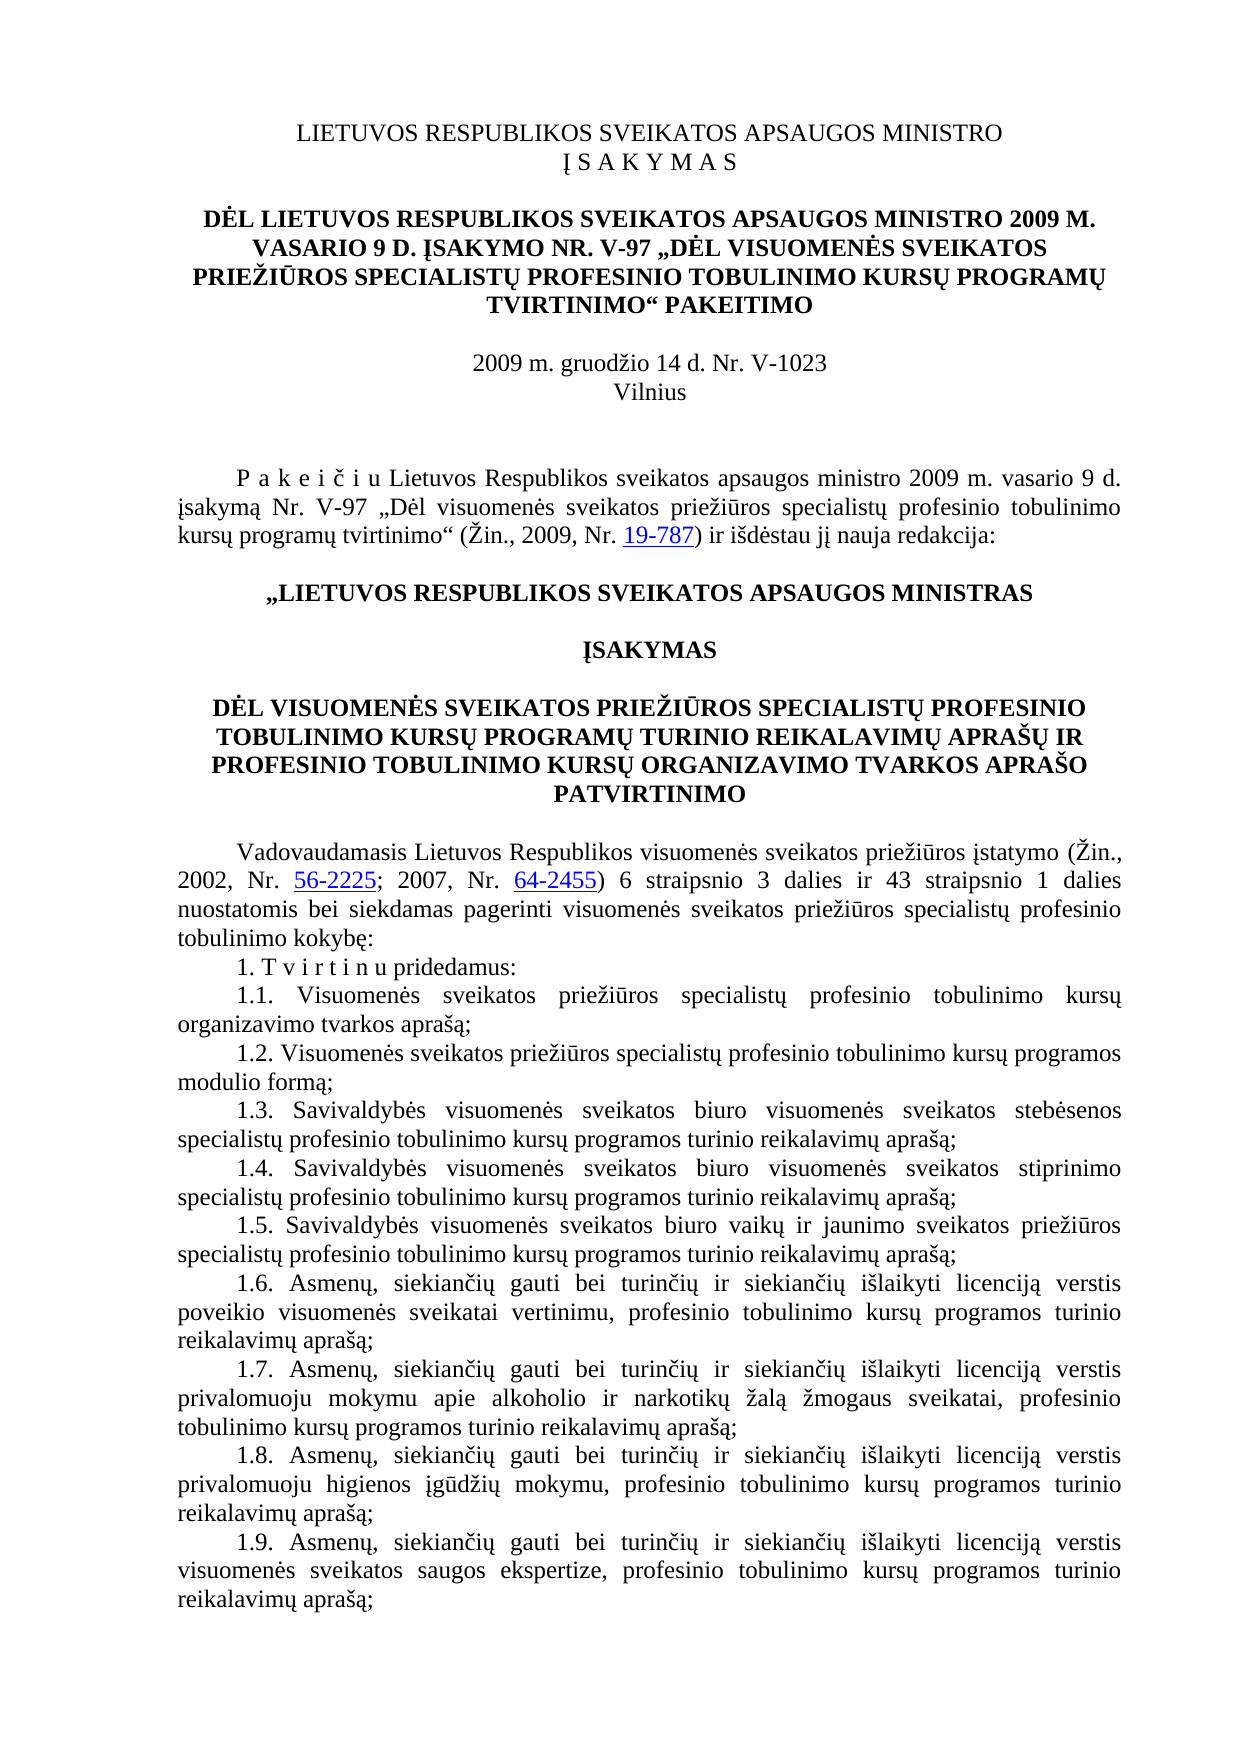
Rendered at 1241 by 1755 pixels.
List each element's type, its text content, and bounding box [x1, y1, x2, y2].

text 1.4. Savivaldybės visuomenės sveikatos biuro visuomenės sveikatos stiprinimo specialistų profesinio tobulinimo kursų programos turinio reikalavimų aprašą; [177, 1153, 1122, 1211]
text „LIETUVOS RESPUBLIKOS SVEIKATOS APSAUGOS MINISTRAS [177, 578, 1122, 607]
text 1.6. Asmenų, siekiančių gauti bei turinčių ir siekiančių išlaikyti licenciją verstis poveikio visuomenės sveikatai vertinimu, profesinio tobulinimo kursų programos turinio reikalavimų aprašą; [177, 1268, 1122, 1354]
text 1.9. Asmenų, siekiančių gauti bei turinčių ir siekiančių išlaikyti licenciją verstis visuomenės sveikatos saugos ekspertize, profesinio tobulinimo kursų programos turinio reikalavimų aprašą; [177, 1527, 1122, 1613]
text 1. T v i r t i n u pridedamus: [177, 952, 1122, 981]
text Vilnius [177, 377, 1122, 406]
text P a k e i č i u Lietuvos Respublikos sveikatos apsaugos ministro 2009 m. vasario 9 d. įsakymą Nr. V-97 „Dėl visuomenės sveikatos priežiūros specialistų profesinio tobulinimo kursų programų tvirtinimo“ (Žin., 2009, Nr. 19-787) ir išdėstau jį nauja redakcija: [177, 463, 1122, 549]
text 1.8. Asmenų, siekiančių gauti bei turinčių ir siekiančių išlaikyti licenciją verstis privalomuoju higienos įgūdžių mokymu, profesinio tobulinimo kursų programos turinio reikalavimų aprašą; [177, 1441, 1122, 1527]
text Vadovaudamasis Lietuvos Respublikos visuomenės sveikatos priežiūros įstatymo (Žin., 2002, Nr. 56-2225; 2007, Nr. 64-2455) 6 straipsnio 3 dalies ir 43 straipsnio 1 dalies nuostatomis bei siekdamas pagerinti visuomenės sveikatos priežiūros specialistų profesinio tobulinimo kokybę: [177, 837, 1122, 952]
text 1.5. Savivaldybės visuomenės sveikatos biuro vaikų ir jaunimo sveikatos priežiūros specialistų profesinio tobulinimo kursų programos turinio reikalavimų aprašą; [177, 1211, 1122, 1268]
text ĮSAKYMAS [177, 636, 1122, 664]
text DĖL LIETUVOS RESPUBLIKOS SVEIKATOS APSAUGOS MINISTRO 2009 M. VASARIO 9 D. ĮSAKYMO Nr. V-97 „DĖL VISUOMENĖS SVEIKATOS PRIEŽIŪROS specialistų PROFESINIO TOBULINIMO KURSŲ PROGRAMŲ TVIRTINIMO“ PAKEITIMO [177, 204, 1122, 319]
text LIETUVOS RESPUBLIKOS SVEIKATOS APSAUGOS MINISTRO [177, 118, 1122, 147]
text 1.2. Visuomenės sveikatos priežiūros specialistų profesinio tobulinimo kursų programos modulio formą; [177, 1038, 1122, 1096]
text 2009 m. gruodžio 14 d. Nr. V-1023 [177, 348, 1122, 377]
text 1.7. Asmenų, siekiančių gauti bei turinčių ir siekiančių išlaikyti licenciją verstis privalomuoju mokymu apie alkoholio ir narkotikų žalą žmogaus sveikatai, profesinio tobulinimo kursų programos turinio reikalavimų aprašą; [177, 1354, 1122, 1441]
text Į S A K Y M A S [177, 147, 1122, 176]
text DĖL VISUOMENĖS SVEIKATOS PRIEŽIŪROS specialistų PROFESINIO TOBULINIMO KURSŲ PROGRAMŲ TURINIO REIKALAVIMŲ APRAŠŲ IR PROFESINIO TOBULINIMO KURSŲ ORGANIZAVIMO TVARKOS APRAŠO PATVIRTINIMO [177, 693, 1122, 808]
text 1.1. Visuomenės sveikatos priežiūros specialistų profesinio tobulinimo kursų organizavimo tvarkos aprašą; [177, 981, 1122, 1038]
text 1.3. Savivaldybės visuomenės sveikatos biuro visuomenės sveikatos stebėsenos specialistų profesinio tobulinimo kursų programos turinio reikalavimų aprašą; [177, 1096, 1122, 1153]
